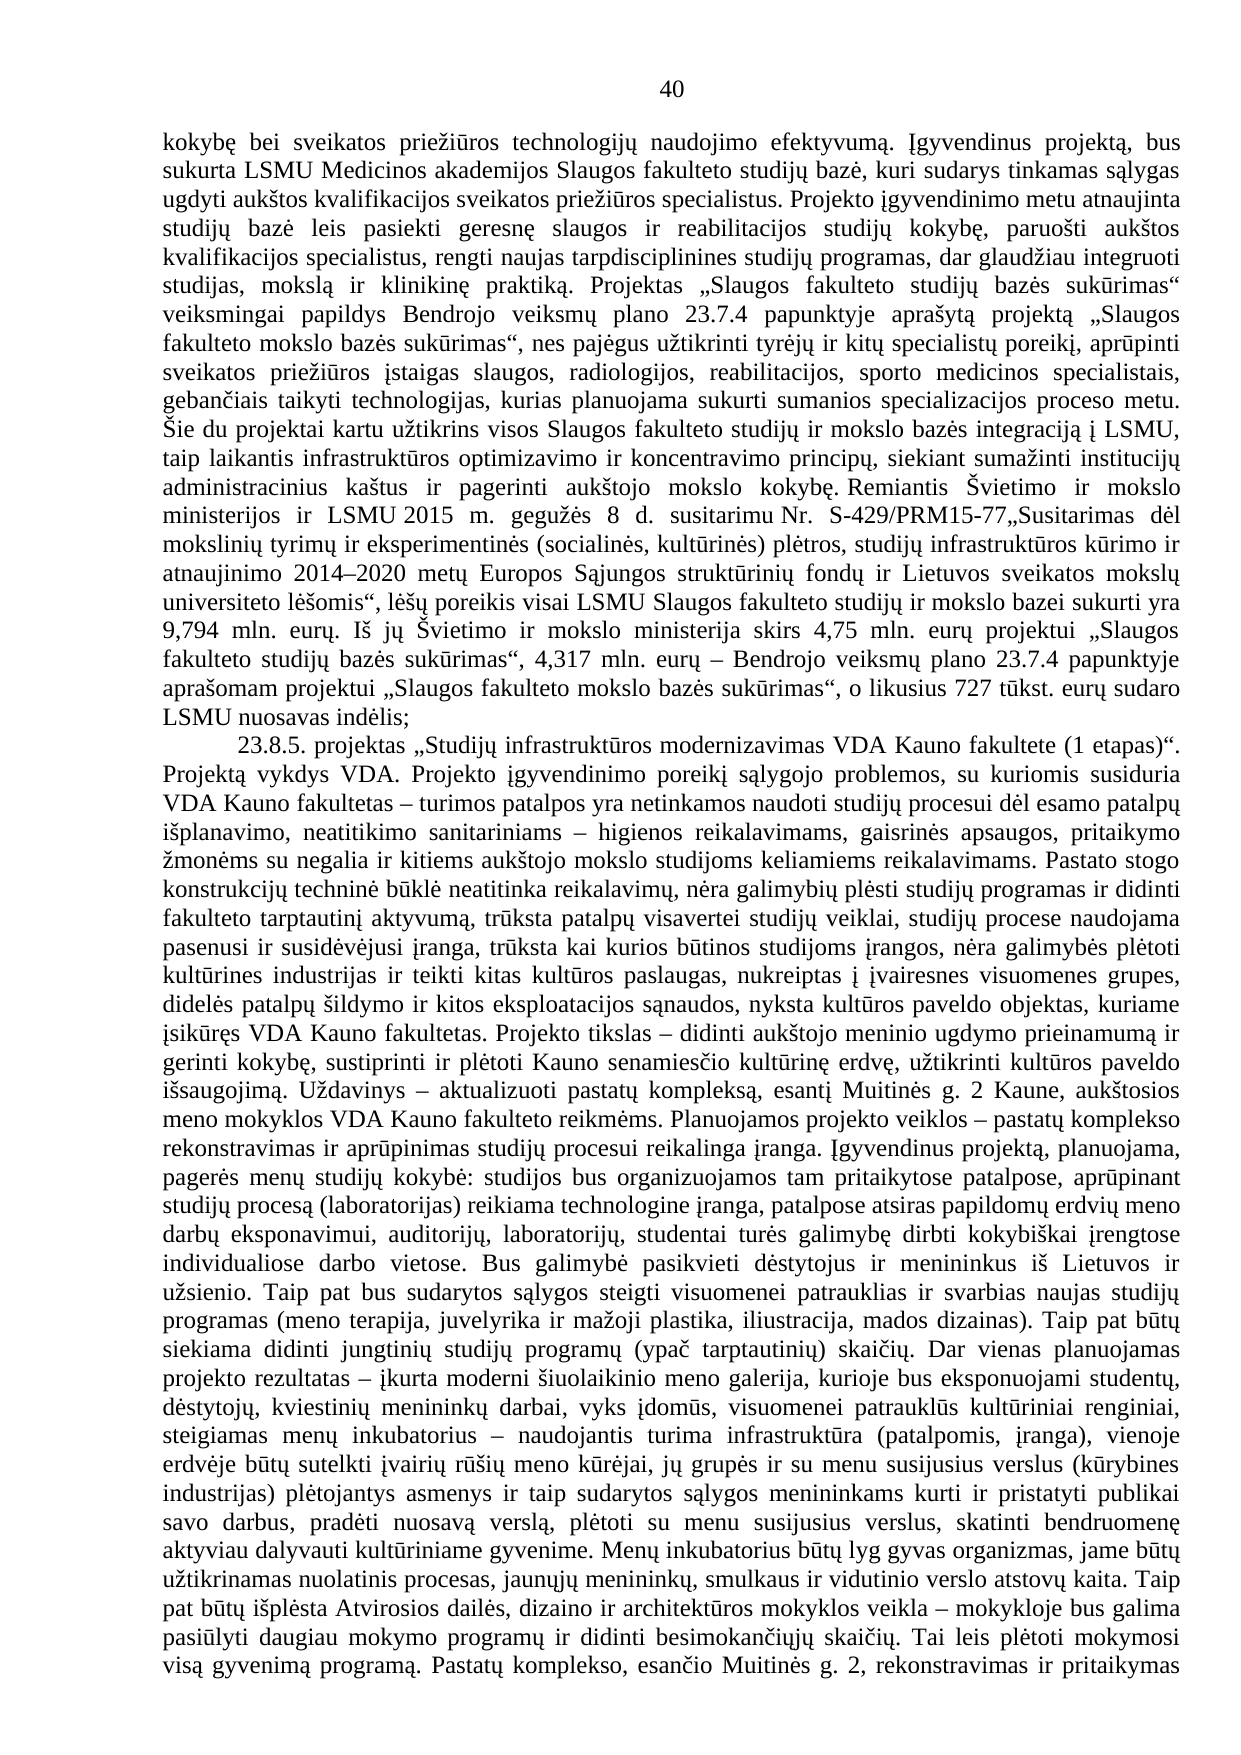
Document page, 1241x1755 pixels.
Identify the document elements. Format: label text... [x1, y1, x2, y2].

text kokybę bei sveikatos priežiūros technologijų naudojimo efektyvumą. Įgyvendinus projektą, bus sukurta LSMU Medicinos akademijos Slaugos fakulteto studijų bazė, kuri sudarys tinkamas sąlygas ugdyti aukštos kvalifikacijos sveikatos priežiūros specialistus. Projekto įgyvendinimo metu atnaujinta studijų bazė leis pasiekti geresnę slaugos ir reabilitacijos studijų kokybę, paruošti aukštos kvalifikacijos specialistus, rengti naujas tarpdisciplinines studijų programas, dar glaudžiau integruoti studijas, mokslą ir klinikinę praktiką. Projektas „Slaugos fakulteto studijų bazės sukūrimas“ veiksmingai papildys Bendrojo veiksmų plano 23.7.4 papunktyje aprašytą projektą „Slaugos fakulteto mokslo bazės sukūrimas“, nes pajėgus užtikrinti tyrėjų ir kitų specialistų poreikį, aprūpinti sveikatos priežiūros įstaigas slaugos, radiologijos, reabilitacijos, sporto medicinos specialistais, gebančiais taikyti technologijas, kurias planuojama sukurti sumanios specializacijos proceso metu. Šie du projektai kartu užtikrins visos Slaugos fakulteto studijų ir mokslo bazės integraciją į LSMU, taip laikantis infrastruktūros optimizavimo ir koncentravimo principų, siekiant sumažinti institucijų administracinius kaštus ir pagerinti aukštojo mokslo kokybę. Remiantis Švietimo ir mokslo ministerijos ir LSMU 2015 m. gegužės 8 d. susitarimu Nr. S-429/PRM15-77„Susitarimas dėl mokslinių tyrimų ir eksperimentinės (socialinės, kultūrinės) plėtros, studijų infrastruktūros kūrimo ir atnaujinimo 2014–2020 metų Europos Sąjungos struktūrinių fondų ir Lietuvos sveikatos mokslų universiteto lėšomis“, lėšų poreikis visai LSMU Slaugos fakulteto studijų ir mokslo bazei sukurti yra 9,794 mln. eurų. Iš jų Švietimo ir mokslo ministerija skirs 4,75 mln. eurų projektui „Slaugos fakulteto studijų bazės sukūrimas“, 4,317 mln. eurų – Bendrojo veiksmų plano 23.7.4 papunktyje aprašomam projektui „Slaugos fakulteto mokslo bazės sukūrimas“, o likusius 727 tūkst. eurų sudaro LSMU nuosavas indėlis; [162, 127, 1181, 730]
text 23.8.5. projektas „Studijų infrastruktūros modernizavimas VDA Kauno fakultete (1 etapas)“. Projektą vykdys VDA. Projekto įgyvendinimo poreikį sąlygojo problemos, su kuriomis susiduria VDA Kauno fakultetas – turimos patalpos yra netinkamos naudoti studijų procesui dėl esamo patalpų išplanavimo, neatitikimo sanitariniams – higienos reikalavimams, gaisrinės apsaugos, pritaikymo žmonėms su negalia ir kitiems aukštojo mokslo studijoms keliamiems reikalavimams. Pastato stogo konstrukcijų techninė būklė neatitinka reikalavimų, nėra galimybių plėsti studijų programas ir didinti fakulteto tarptautinį aktyvumą, trūksta patalpų visavertei studijų veiklai, studijų procese naudojama pasenusi ir susidėvėjusi įranga, trūksta kai kurios būtinos studijoms įrangos, nėra galimybės plėtoti kultūrines industrijas ir teikti kitas kultūros paslaugas, nukreiptas į įvairesnes visuomenes grupes, didelės patalpų šildymo ir kitos eksploatacijos sąnaudos, nyksta kultūros paveldo objektas, kuriame įsikūręs VDA Kauno fakultetas. Projekto tikslas – didinti aukštojo meninio ugdymo prieinamumą ir gerinti kokybę, sustiprinti ir plėtoti Kauno senamiesčio kultūrinę erdvę, užtikrinti kultūros paveldo išsaugojimą. Uždavinys – aktualizuoti pastatų kompleksą, esantį Muitinės g. 2 Kaune, aukštosios meno mokyklos VDA Kauno fakulteto reikmėms. Planuojamos projekto veiklos – pastatų komplekso rekonstravimas ir aprūpinimas studijų procesui reikalinga įranga. Įgyvendinus projektą, planuojama, pagerės menų studijų kokybė: studijos bus organizuojamos tam pritaikytose patalpose, aprūpinant studijų procesą (laboratorijas) reikiama technologine įranga, patalpose atsiras papildomų erdvių meno darbų eksponavimui, auditorijų, laboratorijų, studentai turės galimybę dirbti kokybiškai įrengtose individualiose darbo vietose. Bus galimybė pasikvieti dėstytojus ir menininkus iš Lietuvos ir užsienio. Taip pat bus sudarytos sąlygos steigti visuomenei patrauklias ir svarbias naujas studijų programas (meno terapija, juvelyrika ir mažoji plastika, iliustracija, mados dizainas). Taip pat būtų siekiama didinti jungtinių studijų programų (ypač tarptautinių) skaičių. Dar vienas planuojamas projekto rezultatas – įkurta moderni šiuolaikinio meno galerija, kurioje bus eksponuojami studentų, dėstytojų, kviestinių menininkų darbai, vyks įdomūs, visuomenei patrauklūs kultūriniai renginiai, steigiamas menų inkubatorius – naudojantis turima infrastruktūra (patalpomis, įranga), vienoje erdvėje būtų sutelkti įvairių rūšių meno kūrėjai, jų grupės ir su menu susijusius verslus (kūrybines industrijas) plėtojantys asmenys ir taip sudarytos sąlygos menininkams kurti ir pristatyti publikai savo darbus, pradėti nuosavą verslą, plėtoti su menu susijusius verslus, skatinti bendruomenę aktyviau dalyvauti kultūriniame gyvenime. Menų inkubatorius būtų lyg gyvas organizmas, jame būtų užtikrinamas nuolatinis procesas, jaunųjų menininkų, smulkaus ir vidutinio verslo atstovų kaita. Taip pat būtų išplėsta Atvirosios dailės, dizaino ir architektūros mokyklos veikla – mokykloje bus galima pasiūlyti daugiau mokymo programų ir didinti besimokančiųjų skaičių. Tai leis plėtoti mokymosi visą gyvenimą programą. Pastatų komplekso, esančio Muitinės g. 2, rekonstravimas ir pritaikymas [162, 730, 1181, 1679]
